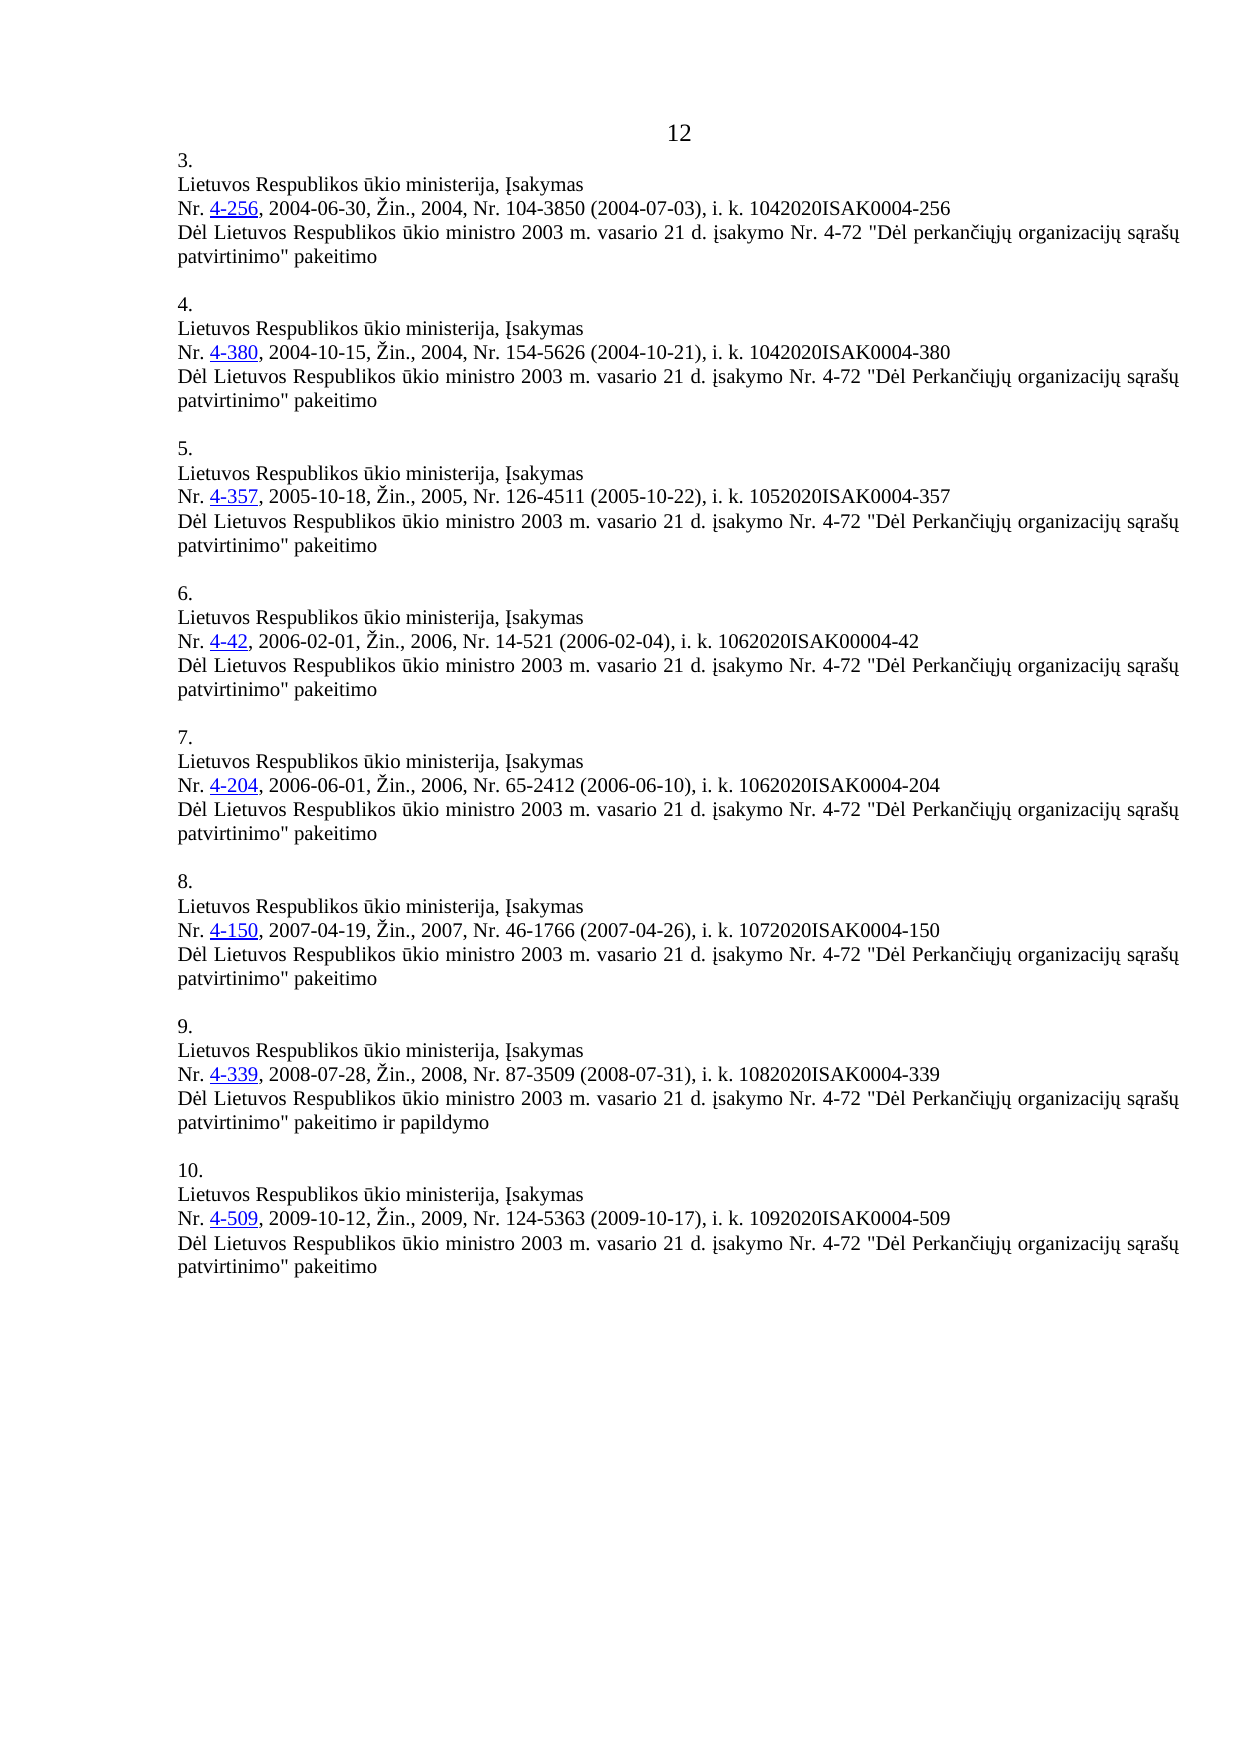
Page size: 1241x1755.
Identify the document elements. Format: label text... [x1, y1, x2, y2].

text Lietuvos Respublikos ūkio ministerija, Įsakymas [177, 1182, 1181, 1206]
text 5. [177, 436, 1181, 460]
text 6. [177, 581, 1181, 605]
text 10. [177, 1158, 1181, 1182]
text Lietuvos Respublikos ūkio ministerija, Įsakymas [177, 460, 1181, 484]
text Nr. 4-357, 2005-10-18, Žin., 2005, Nr. 126-4511 (2005-10-22), i. k. 1052020ISAK0004-357 [177, 484, 1181, 508]
text Dėl Lietuvos Respublikos ūkio ministro 2003 m. vasario 21 d. įsakymo Nr. 4-72 "Dėl Perkančiųjų organizacijų sąrašų patvirtinimo" pakeitimo [177, 508, 1181, 557]
text 8. [177, 869, 1181, 893]
text Nr. 4-339, 2008-07-28, Žin., 2008, Nr. 87-3509 (2008-07-31), i. k. 1082020ISAK0004-339 [177, 1062, 1181, 1086]
text Nr. 4-256, 2004-06-30, Žin., 2004, Nr. 104-3850 (2004-07-03), i. k. 1042020ISAK0004-256 [177, 196, 1181, 220]
text Dėl Lietuvos Respublikos ūkio ministro 2003 m. vasario 21 d. įsakymo Nr. 4-72 "Dėl Perkančiųjų organizacijų sąrašų patvirtinimo" pakeitimo [177, 1230, 1181, 1278]
text Nr. 4-42, 2006-02-01, Žin., 2006, Nr. 14-521 (2006-02-04), i. k. 1062020ISAK00004-42 [177, 629, 1181, 653]
text 9. [177, 1014, 1181, 1038]
text Lietuvos Respublikos ūkio ministerija, Įsakymas [177, 172, 1181, 196]
text Dėl Lietuvos Respublikos ūkio ministro 2003 m. vasario 21 d. įsakymo Nr. 4-72 "Dėl Perkančiųjų organizacijų sąrašų patvirtinimo" pakeitimo [177, 364, 1181, 412]
text Lietuvos Respublikos ūkio ministerija, Įsakymas [177, 893, 1181, 918]
text Dėl Lietuvos Respublikos ūkio ministro 2003 m. vasario 21 d. įsakymo Nr. 4-72 "Dėl perkančiųjų organizacijų sąrašų patvirtinimo" pakeitimo [177, 220, 1181, 268]
text 7. [177, 725, 1181, 749]
text Lietuvos Respublikos ūkio ministerija, Įsakymas [177, 749, 1181, 773]
text 3. [177, 148, 1181, 172]
text Nr. 4-204, 2006-06-01, Žin., 2006, Nr. 65-2412 (2006-06-10), i. k. 1062020ISAK0004-204 [177, 773, 1181, 797]
text Dėl Lietuvos Respublikos ūkio ministro 2003 m. vasario 21 d. įsakymo Nr. 4-72 "Dėl Perkančiųjų organizacijų sąrašų patvirtinimo" pakeitimo [177, 942, 1181, 990]
text Dėl Lietuvos Respublikos ūkio ministro 2003 m. vasario 21 d. įsakymo Nr. 4-72 "Dėl Perkančiųjų organizacijų sąrašų patvirtinimo" pakeitimo ir papildymo [177, 1086, 1181, 1134]
text Lietuvos Respublikos ūkio ministerija, Įsakymas [177, 605, 1181, 629]
text Nr. 4-150, 2007-04-19, Žin., 2007, Nr. 46-1766 (2007-04-26), i. k. 1072020ISAK0004-150 [177, 918, 1181, 942]
text Dėl Lietuvos Respublikos ūkio ministro 2003 m. vasario 21 d. įsakymo Nr. 4-72 "Dėl Perkančiųjų organizacijų sąrašų patvirtinimo" pakeitimo [177, 797, 1181, 845]
text Nr. 4-380, 2004-10-15, Žin., 2004, Nr. 154-5626 (2004-10-21), i. k. 1042020ISAK0004-380 [177, 340, 1181, 364]
text 4. [177, 292, 1181, 316]
text Lietuvos Respublikos ūkio ministerija, Įsakymas [177, 1038, 1181, 1062]
text Dėl Lietuvos Respublikos ūkio ministro 2003 m. vasario 21 d. įsakymo Nr. 4-72 "Dėl Perkančiųjų organizacijų sąrašų patvirtinimo" pakeitimo [177, 653, 1181, 701]
text Lietuvos Respublikos ūkio ministerija, Įsakymas [177, 316, 1181, 340]
text Nr. 4-509, 2009-10-12, Žin., 2009, Nr. 124-5363 (2009-10-17), i. k. 1092020ISAK0004-509 [177, 1206, 1181, 1230]
